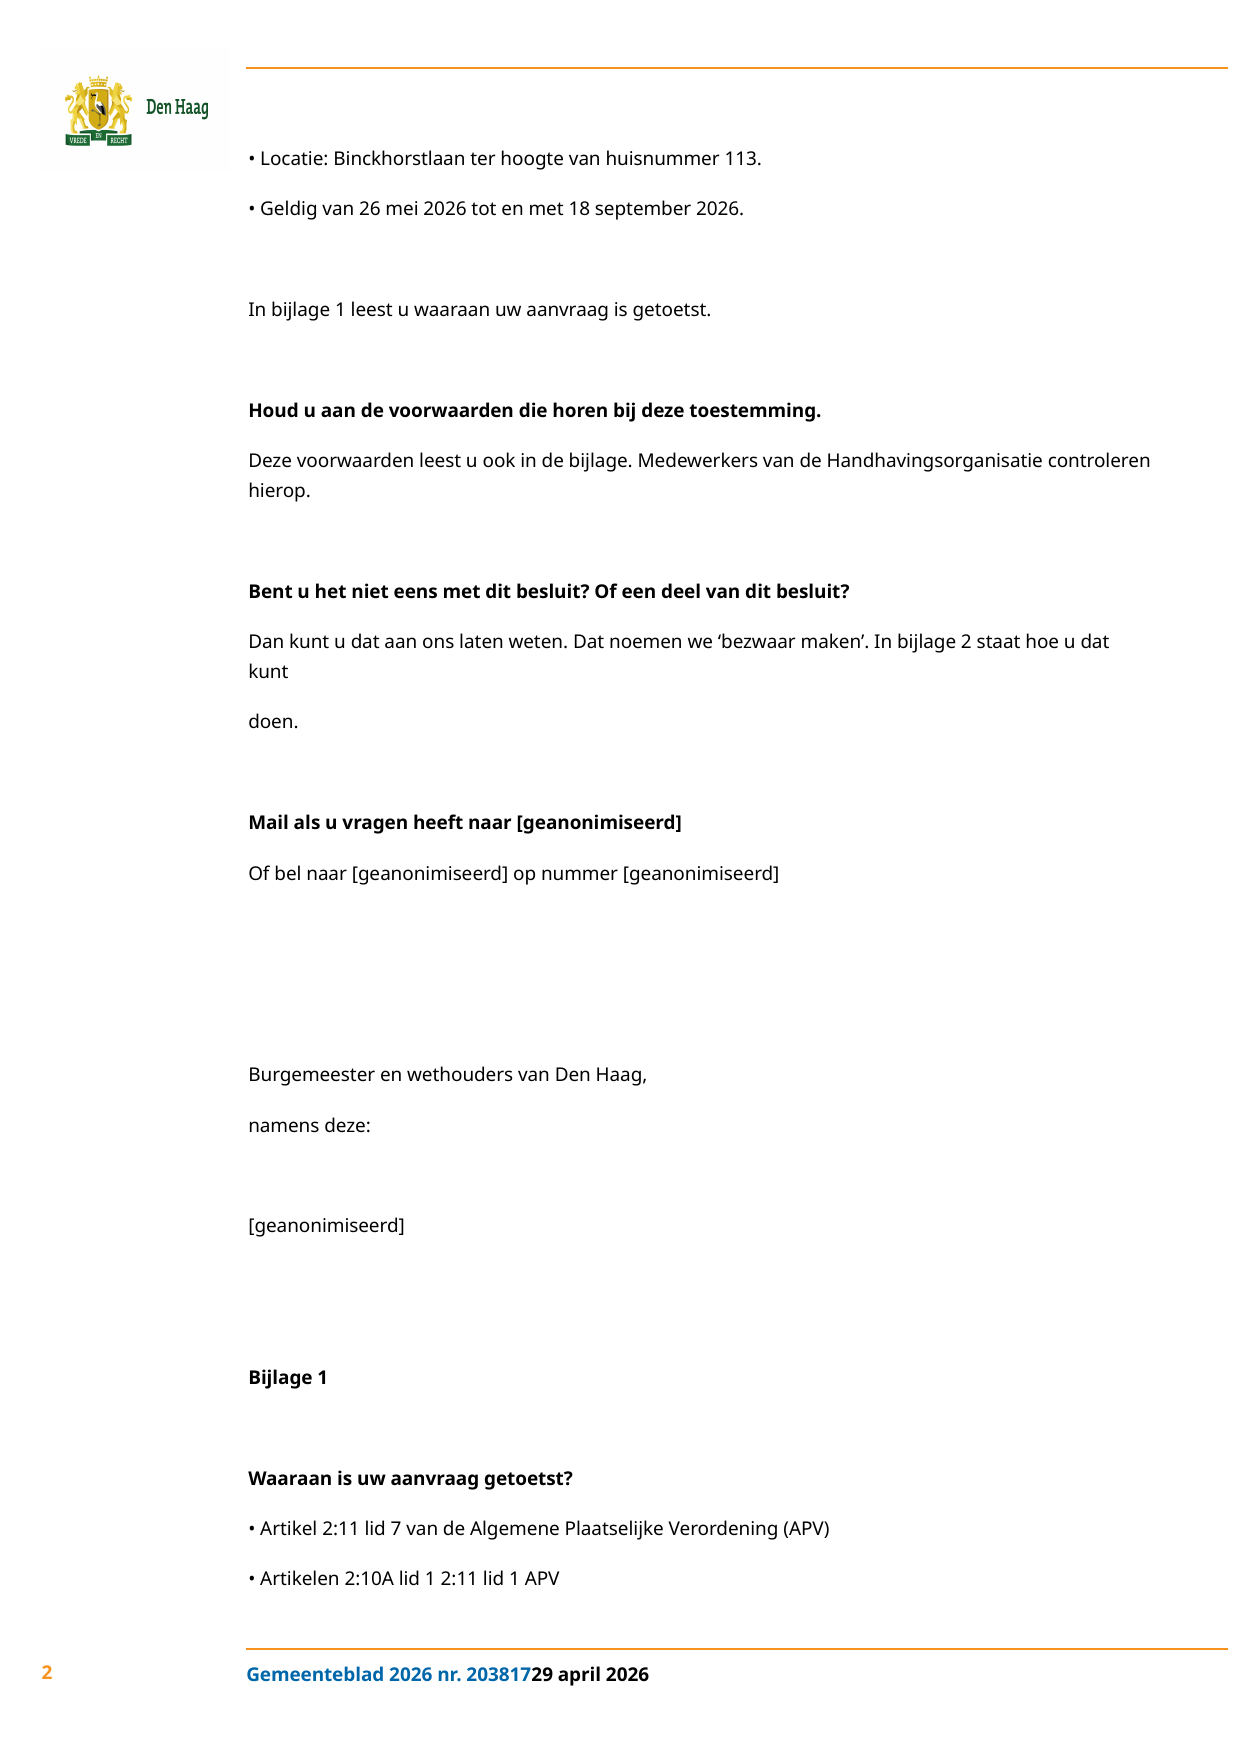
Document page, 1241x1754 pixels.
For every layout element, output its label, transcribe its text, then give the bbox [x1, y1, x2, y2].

text Dan kunt u dat aan ons laten weten. Dat noemen we ‘bezwaar maken’. In bijlage 2 staat hoe u dat kunt [248, 628, 1152, 684]
picture [41, 47, 231, 172]
text • Artikelen 2:10A lid 1 2:11 lid 1 APV [248, 1566, 1152, 1591]
text In bijlage 1 leest u waaraan uw aanvraag is getoetst. [248, 296, 1152, 322]
text • Artikel 2:11 lid 7 van de Algemene Plaatselijke Verordening (APV) [248, 1515, 1152, 1541]
text Houd u aan de voorwaarden die horen bij deze toestemming. [248, 397, 1152, 423]
text Deze voorwaarden leest u ook in de bijlage. Medewerkers van de Handhavingsorganisatie controleren hierop. [248, 448, 1152, 503]
text doen. [248, 708, 1152, 734]
text namens deze: [248, 1112, 1152, 1138]
text Burgemeester en wethouders van Den Haag, [248, 1061, 1152, 1087]
text Bijlage 1 [248, 1364, 1152, 1390]
text Waaraan is uw aanvraag getoetst? [248, 1465, 1152, 1491]
text Mail als u vragen heeft naar [geanonimiseerd] [248, 809, 1152, 835]
text Bent u het niet eens met dit besluit? Of een deel van dit besluit? [248, 578, 1152, 604]
text [geanonimiseerd] [248, 1213, 1152, 1238]
text Of bel naar [geanonimiseerd] op nummer [geanonimiseerd] [248, 860, 1152, 886]
text • Geldig van 26 mei 2026 tot en met 18 september 2026. [248, 196, 1152, 221]
text • Locatie: Binckhorstlaan ter hoogte van huisnummer 113. [248, 145, 1152, 171]
